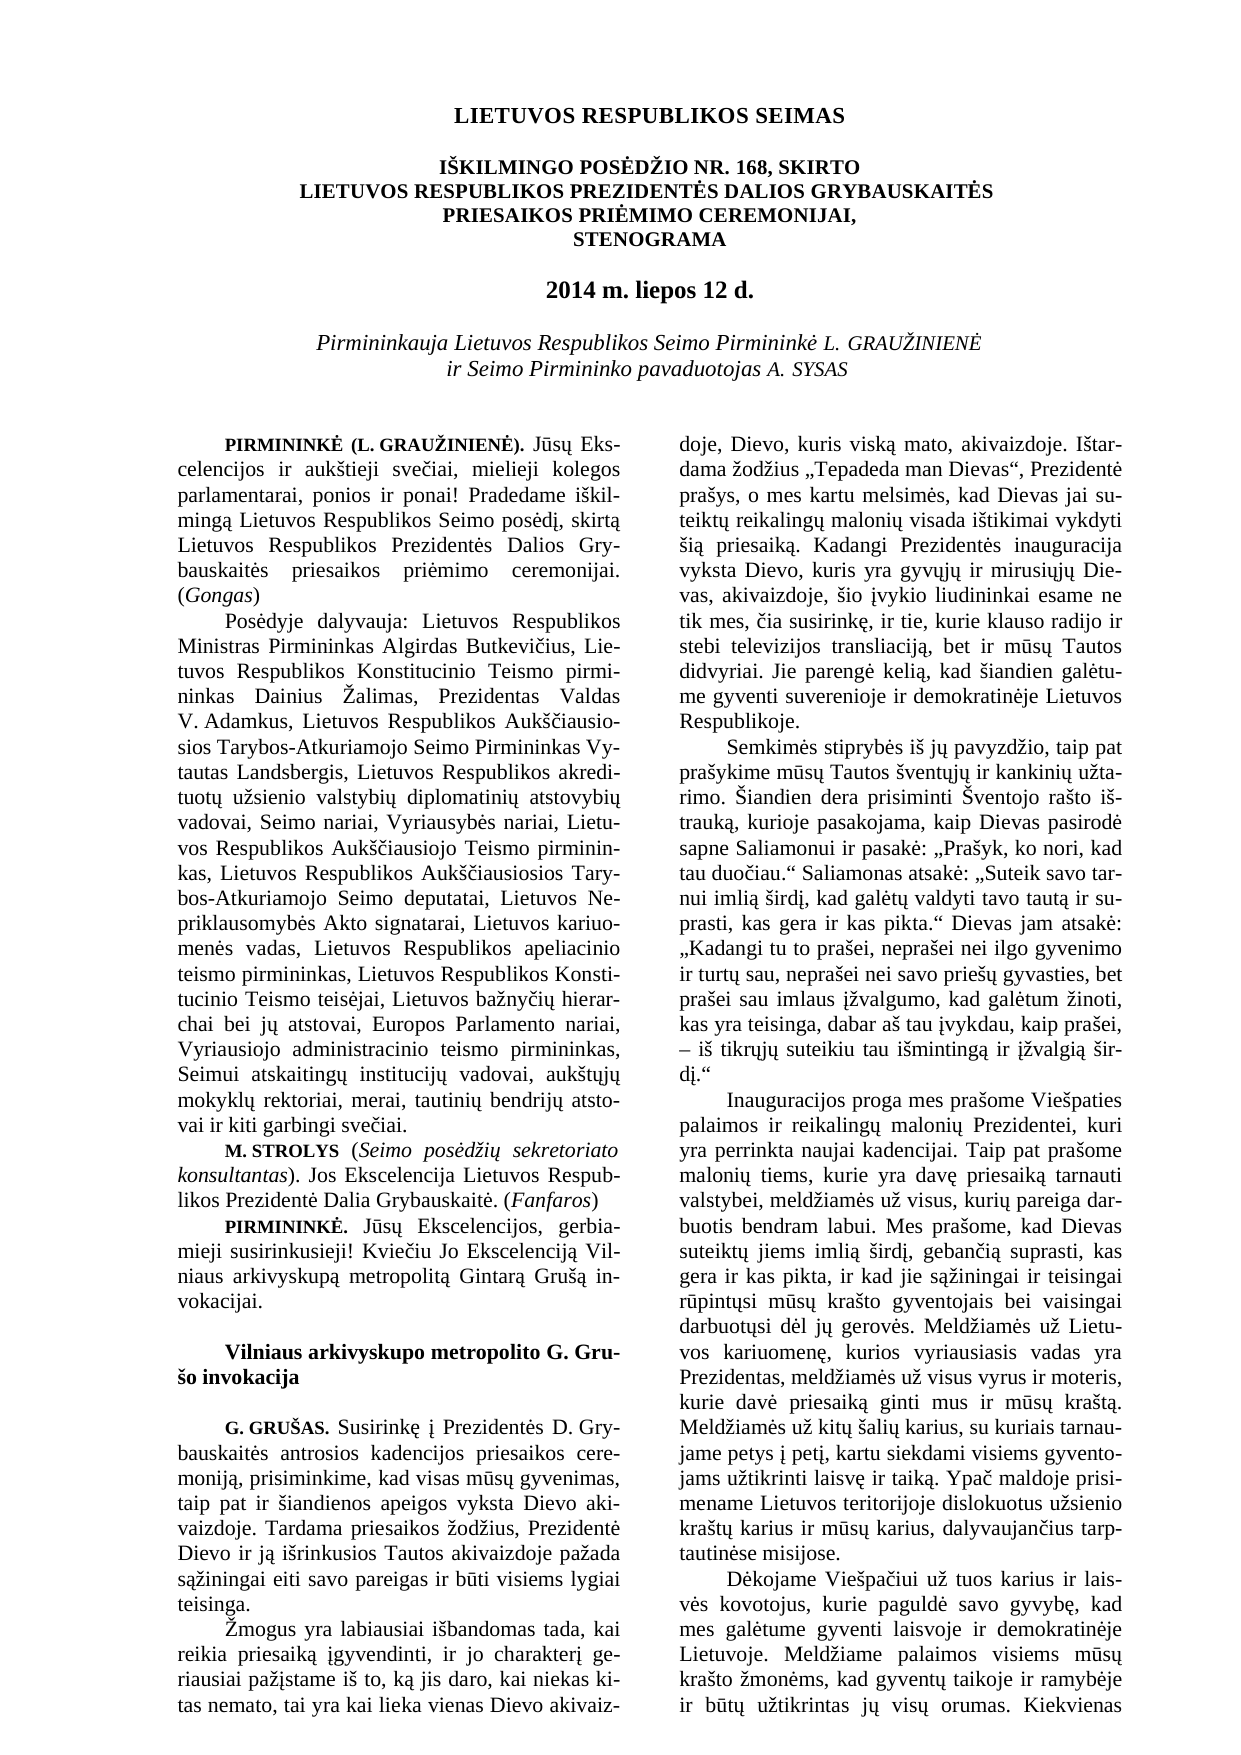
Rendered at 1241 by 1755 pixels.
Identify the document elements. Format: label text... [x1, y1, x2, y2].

text Pirmininkauja Lietuvos Respublikos Seimo Pirmininkė L. GRAUŽINIENĖ ir Seimo Pirmininko pavaduotojas A. SYSAS [177, 329, 1122, 382]
text 2014 m. liepos 12 d. [177, 275, 1122, 304]
text Sem­ki­mės stip­ry­bės iš jų pa­vyz­džio, taip pat pra­šy­ki­me mū­sų Tau­tos šven­tų­jų ir kan­ki­nių už­ta­ri­mo. Šian­dien de­ra pri­si­min­ti Šven­to­jo raš­to iš­trau­ką, ku­rio­je pa­sa­ko­ja­ma, kaip Die­vas pa­si­ro­dė sap­ne Sa­lia­mo­nui ir pa­sa­kė: „Pra­šyk, ko no­ri, kad tau duo­čiau.“ Sa­lia­mo­nas at­sa­kė: „Su­teik sa­vo tar­nui im­lią šir­dį, kad ga­lė­tų val­dy­ti ta­vo tau­tą ir su­pras­ti, kas ge­ra ir kas pik­ta.“ Die­vas jam at­sa­kė: „Ka­dan­gi tu to pra­šei, ne­pra­šei nei il­go gy­ve­ni­mo ir tur­tų sau, ne­pra­šei nei sa­vo prie­šų gy­vas­ties, bet pra­šei sau im­laus įžval­gu­mo, kad ga­lė­tum ži­no­ti, kas yra tei­sin­ga, da­bar aš tau įvyk­dau, kaip pra­šei, – iš tik­rų­jų su­tei­kiu tau iš­min­tin­gą ir įžval­gią šir­dį.“ [679, 734, 1122, 1087]
text PIRMININKĖ. Jū­sų Eks­ce­len­ci­jos, ger­bia­mie­ji su­si­rin­ku­sie­ji! Kvie­čiu Jo Eks­ce­len­ci­ją Vil­niaus ar­ki­vys­ku­pą met­ro­po­li­tą Gin­ta­rą Gru­šą in­vo­ka­ci­jai. [177, 1213, 620, 1313]
title LIETUVOS RESPUBLIKOS SEIMAS [177, 102, 1122, 128]
text PIRMININKĖ (L. GRAUŽINIENĖ). Jū­sų Eks­ce­len­ci­jos ir aukš­tie­ji sve­čiai, mie­lie­ji ko­le­gos par­la­men­ta­rai, po­nios ir po­nai! Pra­de­da­me iš­kil­min­gą Lie­tu­vos Res­pub­li­kos Sei­mo po­sė­dį, skir­tą Lie­tu­vos Res­pub­li­kos Pre­zi­den­tės Da­lios Gry­baus­kai­tės prie­sai­kos pri­ėmi­mo ce­re­mo­ni­jai. (Gon­gas) [177, 431, 620, 608]
text Dė­ko­ja­me Vieš­pa­čiui už tuos ka­rius ir lais­vės ko­vo­to­jus, ku­rie pa­gul­dė sa­vo gy­vy­bę, kad mes ga­lė­tu­me gy­ven­ti lais­vo­je ir de­mo­kra­tinėje Lie­tu­vo­je. Mel­džia­me pa­lai­mos vi­siems mū­sų kraš­to žmo­nėms, kad gy­ven­tų tai­ko­je ir ra­my­bė­je ir bū­tų už­tik­rin­tas jų vi­sų oru­mas. Kiek­vie­nas [679, 1566, 1122, 1717]
text G. GRUŠAS. Su­si­rin­kę į Pre­zi­den­tės D. Gry­baus­kai­tės ant­ro­sios ka­den­ci­jos prie­sai­kos ce­re­mo­ni­ją, pri­si­min­ki­me, kad vi­sas mū­sų gy­ve­ni­mas, taip pat ir šian­die­nos apei­gos vyks­ta Die­vo aki­vaiz­do­je. Tar­da­ma prie­sai­kos žo­džius, Pre­zi­den­tė Die­vo ir ją iš­rin­ku­sios Tau­tos aki­vaiz­do­je pa­ža­da są­ži­nin­gai ei­ti sa­vo pa­rei­gas ir bū­ti vi­siems ly­giai tei­sin­ga. [177, 1414, 620, 1616]
title IŠKILMINGO POSĖDŽIO NR. 168, SKIRTO LIETUVOS RESPUBLIKOS PREZIDENTĖS DALIOS GRYBAUSKAITĖS PRIESAIKOS PRIĖMIMO CEREMONIJAI, [177, 155, 1122, 227]
text Inau­gu­ra­ci­jos pro­ga mes pra­šo­me Vieš­pa­ties pa­lai­mos ir rei­ka­lin­gų ma­lo­nių Pre­zi­den­tei, ku­ri yra per­rink­ta nau­jai ka­den­ci­jai. Taip pat pra­šo­me ma­lo­nių tiems, ku­rie yra da­vę prie­sai­ką tar­nau­ti vals­ty­bei, mel­džia­mės už vi­sus, ku­rių pa­rei­ga dar­buo­tis ben­dram la­bui. Mes pra­šo­me, kad Die­vas su­teik­tų jiems im­lią šir­dį, ge­ban­čią su­pras­ti, kas ge­ra ir kas pik­ta, ir kad jie są­ži­nin­gai ir tei­sin­gai rū­pin­tų­si mū­sų kraš­to gy­ven­to­jais bei vai­sin­gai dar­buo­tų­si dėl jų ge­ro­vės. Mel­džia­mės už Lie­tu­vos ka­riuo­me­nę, ku­rios vy­riau­sia­sis va­das yra Pre­zi­den­tas, mel­džia­mės už vi­sus vy­rus ir mo­te­ris, ku­rie da­vė prie­sai­ką gin­ti mus ir mū­sų kraš­tą. Mel­džia­mės už ki­tų ša­lių ka­rius, su ku­riais tar­nau­ja­me pe­tys į pe­tį, kar­tu siek­da­mi vi­siems gy­ven­to­jams už­tik­rin­ti lais­vę ir tai­ką. Ypač mal­do­je pri­si­me­na­me Lie­tu­vos te­ri­to­ri­jo­je dis­lo­kuo­tus už­sie­nio kraš­tų ka­rius ir mū­sų ka­rius, da­ly­vau­jan­čius tarp­tau­ti­nė­se mi­si­jo­se. [679, 1087, 1122, 1566]
text Žmo­gus yra la­biau­siai iš­ban­do­mas ta­da, kai rei­kia prie­sai­ką įgy­ven­din­ti, ir jo cha­rak­te­rį ge­riau­siai pa­žįs­ta­me iš to, ką jis da­ro, kai nie­kas ki­tas ne­ma­to, tai yra kai lie­ka vie­nas Die­vo aki­vaiz­ [177, 1616, 620, 1717]
text do­je, Die­vo, ku­ris vis­ką ma­to, aki­vaiz­do­je. Iš­tar­da­ma žo­džius „Te­pa­de­da man Die­vas“, Pre­zi­den­tė pra­šys, o mes kar­tu mel­si­mės, kad Die­vas jai su­teik­tų rei­ka­lin­gų ma­lo­nių vi­sa­da iš­ti­ki­mai vyk­dy­ti šią prie­sai­ką. Ka­dan­gi Pre­zi­den­tės inau­gu­ra­ci­ja vyks­ta Die­vo, ku­ris yra gy­vų­jų ir mi­ru­sių­jų Die­vas, aki­vaiz­do­je, šio įvy­kio liu­di­nin­kai esa­me ne tik mes, čia su­si­rin­kę, ir tie, ku­rie klau­so ra­di­jo ir ste­bi te­le­vi­zi­jos tran­slia­ci­ją, bet ir mū­sų Tau­tos did­vy­riai. Jie pa­ren­gė ke­lią, kad šian­dien ga­lė­tu­me gy­ven­ti su­ve­re­nio­je ir de­mo­kra­tinėje Lie­tu­vos Res­pub­li­ko­je. [679, 431, 1122, 734]
text Po­sė­dy­je da­ly­vau­ja: Lie­tu­vos Res­pub­li­kos Mi­nist­ras Pir­mi­nin­kas Al­gir­das But­ke­vi­čius, Lie­tu­vos Res­pub­li­kos Kon­sti­tu­ci­nio Teis­mo pir­mi­nin­kas Dai­nius Ža­li­mas, Pre­zi­den­tas Val­das V. Adam­kus, Lie­tu­vos Res­pub­li­kos Aukš­čiau­sio­sios Ta­ry­bos-At­ku­ria­mo­jo Sei­mo Pir­mi­nin­kas Vy­tau­tas Land­sber­gis, Lie­tu­vos Res­pub­li­kos ak­re­di­tuo­tų už­sie­nio vals­ty­bių di­plo­ma­ti­nių at­sto­vy­bių va­do­vai, Sei­mo na­riai, Vy­riau­sy­bės na­riai, Lie­tu­vos Res­pub­li­kos Aukš­čiau­sio­jo Teis­mo pir­mi­nin­kas, Lie­tu­vos Res­pub­li­kos Aukš­čiau­sio­sios Ta­ry­bos-At­ku­ria­mo­jo Sei­mo de­pu­ta­tai, Lie­tu­vos Ne­pri­klau­so­my­bės Ak­to sig­na­ta­rai, Lie­tu­vos ka­riuo­me­nės va­das, Lie­tu­vos Res­pub­li­kos ape­lia­ci­nio teis­mo pir­mi­nin­kas, Lie­tu­vos Res­pub­li­kos Kon­sti­tu­ci­nio Teis­mo tei­sė­jai, Lie­tu­vos baž­ny­čių hie­rar­chai bei jų at­sto­vai, Eu­ro­pos Par­la­men­to na­riai, Vy­riau­sio­jo ad­mi­nist­ra­ci­nio teis­mo pir­mi­nin­kas, Sei­mui at­skai­tin­gų ins­ti­tu­ci­jų va­do­vai, aukš­tų­jų mo­kyk­lų rek­to­riai, me­rai, tau­ti­nių ben­dri­jų at­sto­vai ir ki­ti gar­bin­gi sve­čiai. [177, 608, 620, 1137]
text M. STROLYS (Sei­mo po­sė­džių sek­re­to­ria­to kon­sul­tan­tas). Jos Eks­ce­len­ci­ja Lie­tu­vos Res­pub­li­kos Pre­zi­den­tė Da­lia Gry­baus­kai­tė. (Fan­fa­ros) [177, 1137, 620, 1213]
text Vil­niaus ar­ki­vys­ku­po met­ro­po­li­to G. Gru­šo in­vo­ka­ci­ja [177, 1339, 620, 1389]
title STENOGRAMA [177, 227, 1122, 251]
